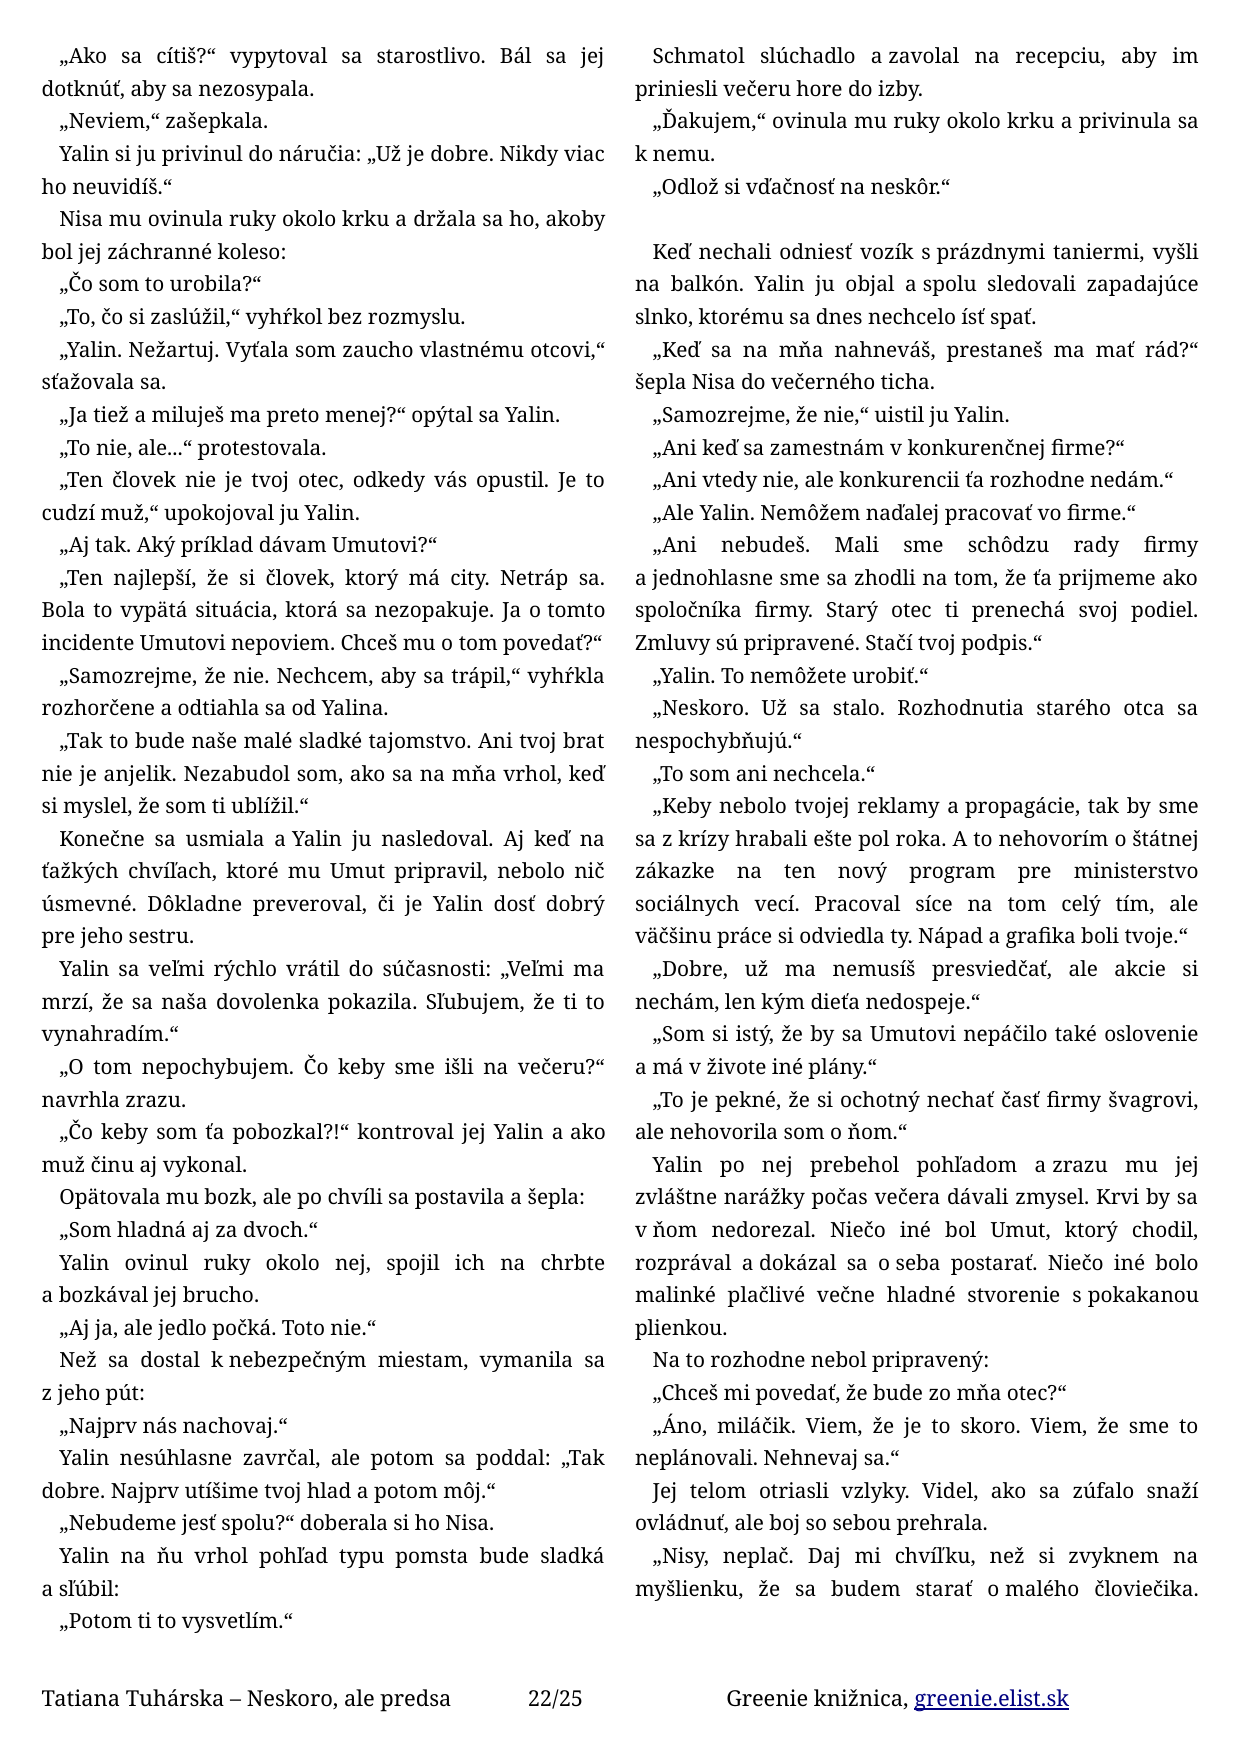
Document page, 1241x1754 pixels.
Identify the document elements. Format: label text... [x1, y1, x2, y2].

text Opätovala mu bozk, ale po chvíli sa postavila a šepla: [41, 1182, 605, 1211]
text „Dobre, už ma nemusíš presviedčať, ale akcie si nechám, len kým dieťa nedospeje.“ [635, 954, 1199, 1015]
text Yalin na ňu vrhol pohľad typu pomsta bude sladká a sľúbil: [41, 1541, 605, 1602]
text Jej telom otriasli vzlyky. Videl, ako sa zúfalo snaží ovládnuť, ale boj so sebou prehrala. [635, 1476, 1199, 1537]
text „Neviem,“ zašepkala. [41, 107, 605, 135]
text „Aj tak. Aký príklad dávam Umutovi?“ [41, 530, 605, 559]
text „Som hladná aj za dvoch.“ [41, 1215, 605, 1243]
text Yalin po nej prebehol pohľadom a zrazu mu jej zvláštne narážky počas večera dávali zmysel. Krvi by sa v ňom nedorezal. Niečo iné bol Umut, ktorý chodil, rozprával a dokázal sa o seba postarať. Niečo iné bolo malinké plačlivé večne hladné stvorenie s pokakanou plienkou. [635, 1150, 1199, 1341]
text „Čo keby som ťa pobozkal?!“ kontroval jej Yalin a ako muž činu aj vykonal. [41, 1117, 605, 1178]
text „To nie, ale...“ protestovala. [41, 433, 605, 461]
text „Nebudeme jesť spolu?“ doberala si ho Nisa. [41, 1508, 605, 1537]
text „Samozrejme, že nie. Nechcem, aby sa trápil,“ vyhŕkla rozhorčene a odtiahla sa od Yalina. [41, 661, 605, 722]
text Nisa mu ovinula ruky okolo krku a držala sa ho, akoby bol jej záchranné koleso: [41, 204, 605, 265]
text „Ale Yalin. Nemôžem naďalej pracovať vo firme.“ [635, 498, 1199, 526]
text „Čo som to urobila?“ [41, 269, 605, 298]
text Na to rozhodne nebol pripravený: [635, 1346, 1199, 1374]
text Konečne sa usmiala a Yalin ju nasledoval. Aj keď na ťažkých chvíľach, ktoré mu Umut pripravil, nebolo nič úsmevné. Dôkladne preveroval, či je Yalin dosť dobrý pre jeho sestru. [41, 824, 605, 950]
text „Keď sa na mňa nahneváš, prestaneš ma mať rád?“ šepla Nisa do večerného ticha. [635, 335, 1199, 396]
text „Tak to bude naše malé sladké tajomstvo. Ani tvoj brat nie je anjelik. Nezabudol som, ako sa na mňa vrhol, keď si myslel, že som ti ublížil.“ [41, 726, 605, 820]
text „Neskoro. Už sa stalo. Rozhodnutia starého otca sa nespochybňujú.“ [635, 693, 1199, 754]
text „Ako sa cítiš?“ vypytoval sa starostlivo. Bál sa jej dotknúť, aby sa nezosypala. [41, 41, 605, 102]
text Yalin ovinul ruky okolo nej, spojil ich na chrbte a bozkával jej brucho. [41, 1248, 605, 1309]
text Schmatol slúchadlo a zavolal na recepciu, aby im priniesli večeru hore do izby. [635, 41, 1199, 102]
text Yalin si ju privinul do náručia: „Už je dobre. Nikdy viac ho neuvidíš.“ [41, 139, 605, 200]
text „Ten človek nie je tvoj otec, odkedy vás opustil. Je to cudzí muž,“ upokojoval ju Yalin. [41, 465, 605, 526]
text „To som ani nechcela.“ [635, 759, 1199, 787]
text „Ďakujem,“ ovinula mu ruky okolo krku a privinula sa k nemu. [635, 107, 1199, 168]
text „Ja tiež a miluješ ma preto menej?“ opýtal sa Yalin. [41, 400, 605, 428]
text „Ani nebudeš. Mali sme schôdzu rady firmy a jednohlasne sme sa zhodli na tom, že ťa prijmeme ako spoločníka firmy. Starý otec ti prenechá svoj podiel. Zmluvy sú pripravené. Stačí tvoj podpis.“ [635, 530, 1199, 657]
text „Chceš mi povedať, že bude zo mňa otec?“ [635, 1378, 1199, 1407]
text „Odlož si vďačnosť na neskôr.“ [635, 172, 1199, 200]
text „Ani vtedy nie, ale konkurencii ťa rozhodne nedám.“ [635, 465, 1199, 494]
text „Ten najlepší, že si človek, ktorý má city. Netráp sa. Bola to vypätá situácia, ktorá sa nezopakuje. Ja o tomto incidente Umutovi nepoviem. Chceš mu o tom povedať?“ [41, 563, 605, 657]
text „Samozrejme, že nie,“ uistil ju Yalin. [635, 400, 1199, 428]
text Yalin nesúhlasne zavrčal, ale potom sa poddal: „Tak dobre. Najprv utíšime tvoj hlad a potom môj.“ [41, 1443, 605, 1504]
text Yalin sa veľmi rýchlo vrátil do súčasnosti: „Veľmi ma mrzí, že sa naša dovolenka pokazila. Sľubujem, že ti to vynahradím.“ [41, 954, 605, 1048]
text „Ani keď sa zamestnám v konkurenčnej firme?“ [635, 433, 1199, 461]
text „To, čo si zaslúžil,“ vyhŕkol bez rozmyslu. [41, 302, 605, 331]
text „Yalin. To nemôžete urobiť.“ [635, 661, 1199, 689]
text „To je pekné, že si ochotný nechať časť firmy švagrovi, ale nehovorila som o ňom.“ [635, 1085, 1199, 1146]
text Keď nechali odniesť vozík s prázdnymi taniermi, vyšli na balkón. Yalin ju objal a spolu sledovali zapadajúce slnko, ktorému sa dnes nechcelo ísť spať. [635, 237, 1199, 331]
text „Potom ti to vysvetlím.“ [41, 1606, 605, 1635]
text „Som si istý, že by sa Umutovi nepáčilo také oslovenie a má v živote iné plány.“ [635, 1019, 1199, 1081]
text „Áno, miláčik. Viem, že je to skoro. Viem, že sme to neplánovali. Nehnevaj sa.“ [635, 1411, 1199, 1472]
text „O tom nepochybujem. Čo keby sme išli na večeru?“ navrhla zrazu. [41, 1052, 605, 1113]
text „Yalin. Nežartuj. Vyťala som zaucho vlastnému otcovi,“ sťažovala sa. [41, 335, 605, 396]
text „Najprv nás nachovaj.“ [41, 1411, 605, 1439]
text „Nisy, neplač. Daj mi chvíľku, než si zvyknem na myšlienku, že sa budem starať o malého človiečika. [635, 1541, 1199, 1602]
text „Aj ja, ale jedlo počká. Toto nie.“ [41, 1313, 605, 1341]
text „Keby nebolo tvojej reklamy a propagácie, tak by sme sa z krízy hrabali ešte pol roka. A to nehovorím o štátnej zákazke na ten nový program pre ministerstvo sociálnych vecí. Pracoval síce na tom celý tím, ale väčšinu práce si odviedla ty. Nápad a grafika boli tvoje.“ [635, 791, 1199, 950]
text Než sa dostal k nebezpečným miestam, vymanila sa z jeho pút: [41, 1346, 605, 1407]
